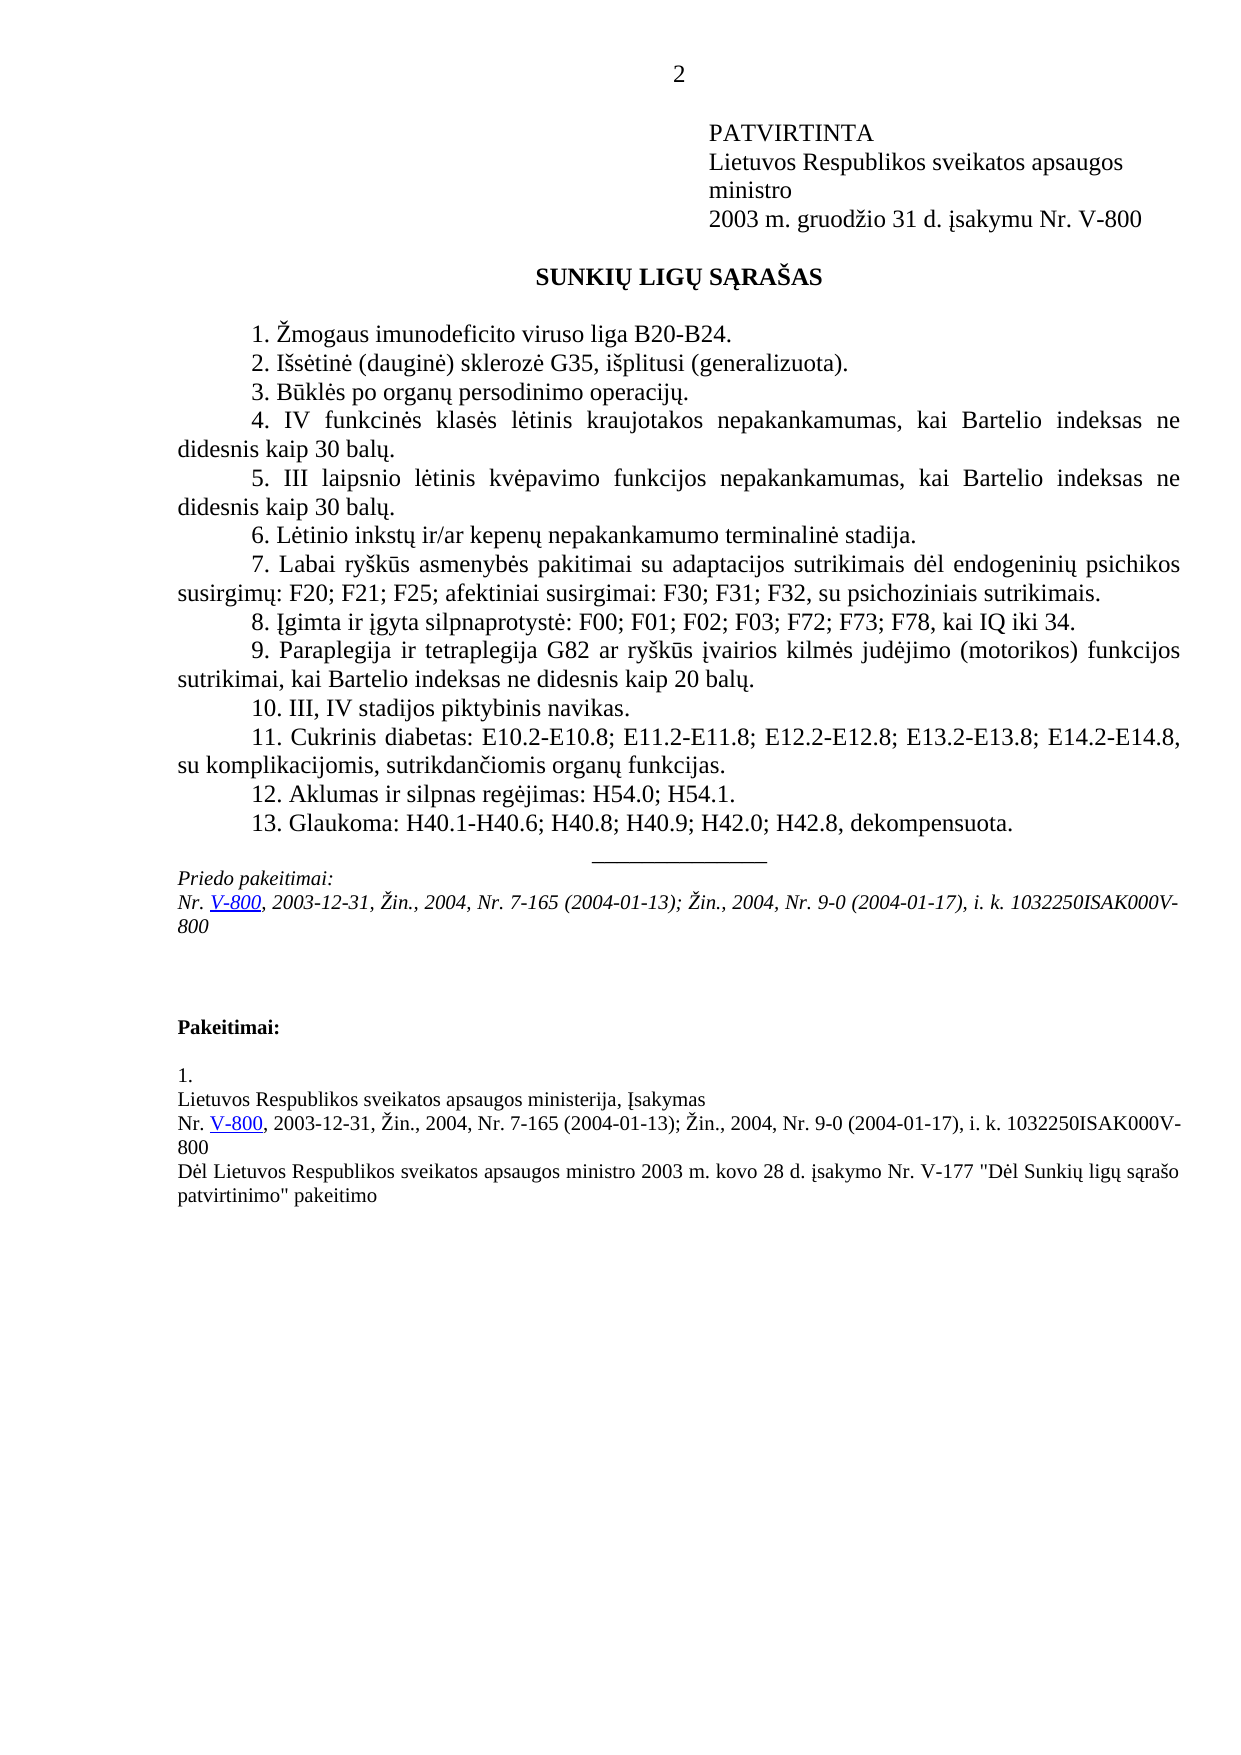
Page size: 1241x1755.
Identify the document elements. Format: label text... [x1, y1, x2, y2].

text ______________ [177, 837, 1181, 866]
text Lietuvos Respublikos sveikatos apsaugos ministerija, Įsakymas [177, 1087, 1181, 1111]
text 12. Aklumas ir silpnas regėjimas: H54.0; H54.1. [177, 779, 1181, 808]
text 4. IV funkcinės klasės lėtinis kraujotakos nepakankamumas, kai Bartelio indeksas ne didesnis kaip 30 balų. [177, 406, 1181, 463]
text 9. Paraplegija ir tetraplegija G82 ar ryškūs įvairios kilmės judėjimo (motorikos) funkcijos sutrikimai, kai Bartelio indeksas ne didesnis kaip 20 balų. [177, 636, 1181, 693]
text Nr. V-800, 2003-12-31, Žin., 2004, Nr. 7-165 (2004-01-13); Žin., 2004, Nr. 9-0 (2004-01-17), i. k. 1032250ISAK000V-800 [177, 1111, 1181, 1159]
text Priedo pakeitimai: [177, 866, 1181, 890]
text 7. Labai ryškūs asmenybės pakitimai su adaptacijos sutrikimais dėl endogeninių psichikos susirgimų: F20; F21; F25; afektiniai susirgimai: F30; F31; F32, su psichoziniais sutrikimais. [177, 549, 1181, 607]
text 5. III laipsnio lėtinis kvėpavimo funkcijos nepakankamumas, kai Bartelio indeksas ne didesnis kaip 30 balų. [177, 463, 1181, 521]
text ministro [177, 176, 1181, 204]
text 8. Įgimta ir įgyta silpnaprotystė: F00; F01; F02; F03; F72; F73; F78, kai IQ iki 34. [177, 607, 1181, 636]
text 2. Išsėtinė (dauginė) sklerozė G35, išplitusi (generalizuota). [177, 348, 1181, 377]
text PATVIRTINTA [709, 118, 1181, 147]
text 11. Cukrinis diabetas: E10.2-E10.8; E11.2-E11.8; E12.2-E12.8; E13.2-E13.8; E14.2-E14.8, su komplikacijomis, sutrikdančiomis organų funkcijas. [177, 722, 1181, 779]
text 1. [177, 1063, 1181, 1087]
text 3. Būklės po organų persodinimo operacijų. [177, 377, 1181, 406]
text 10. III, IV stadijos piktybinis navikas. [177, 693, 1181, 722]
text Lietuvos Respublikos sveikatos apsaugos [177, 147, 1181, 176]
text SUNKIŲ LIGŲ SĄRAŠAS [177, 262, 1181, 291]
text 13. Glaukoma: H40.1-H40.6; H40.8; H40.9; H42.0; H42.8, dekompensuota. [177, 808, 1181, 837]
text Pakeitimai: [177, 1015, 1181, 1039]
text 6. Lėtinio inkstų ir/ar kepenų nepakankamumo terminalinė stadija. [177, 521, 1181, 549]
text Dėl Lietuvos Respublikos sveikatos apsaugos ministro 2003 m. kovo 28 d. įsakymo Nr. V-177 "Dėl Sunkių ligų sąrašo patvirtinimo" pakeitimo [177, 1159, 1181, 1207]
text 2003 m. gruodžio 31 d. įsakymu Nr. V-800 [177, 204, 1181, 233]
text 1. Žmogaus imunodeficito viruso liga B20-B24. [177, 319, 1181, 348]
text Nr. V-800, 2003-12-31, Žin., 2004, Nr. 7-165 (2004-01-13); Žin., 2004, Nr. 9-0 (2004-01-17), i. k. 1032250ISAK000V-800 [177, 890, 1181, 938]
